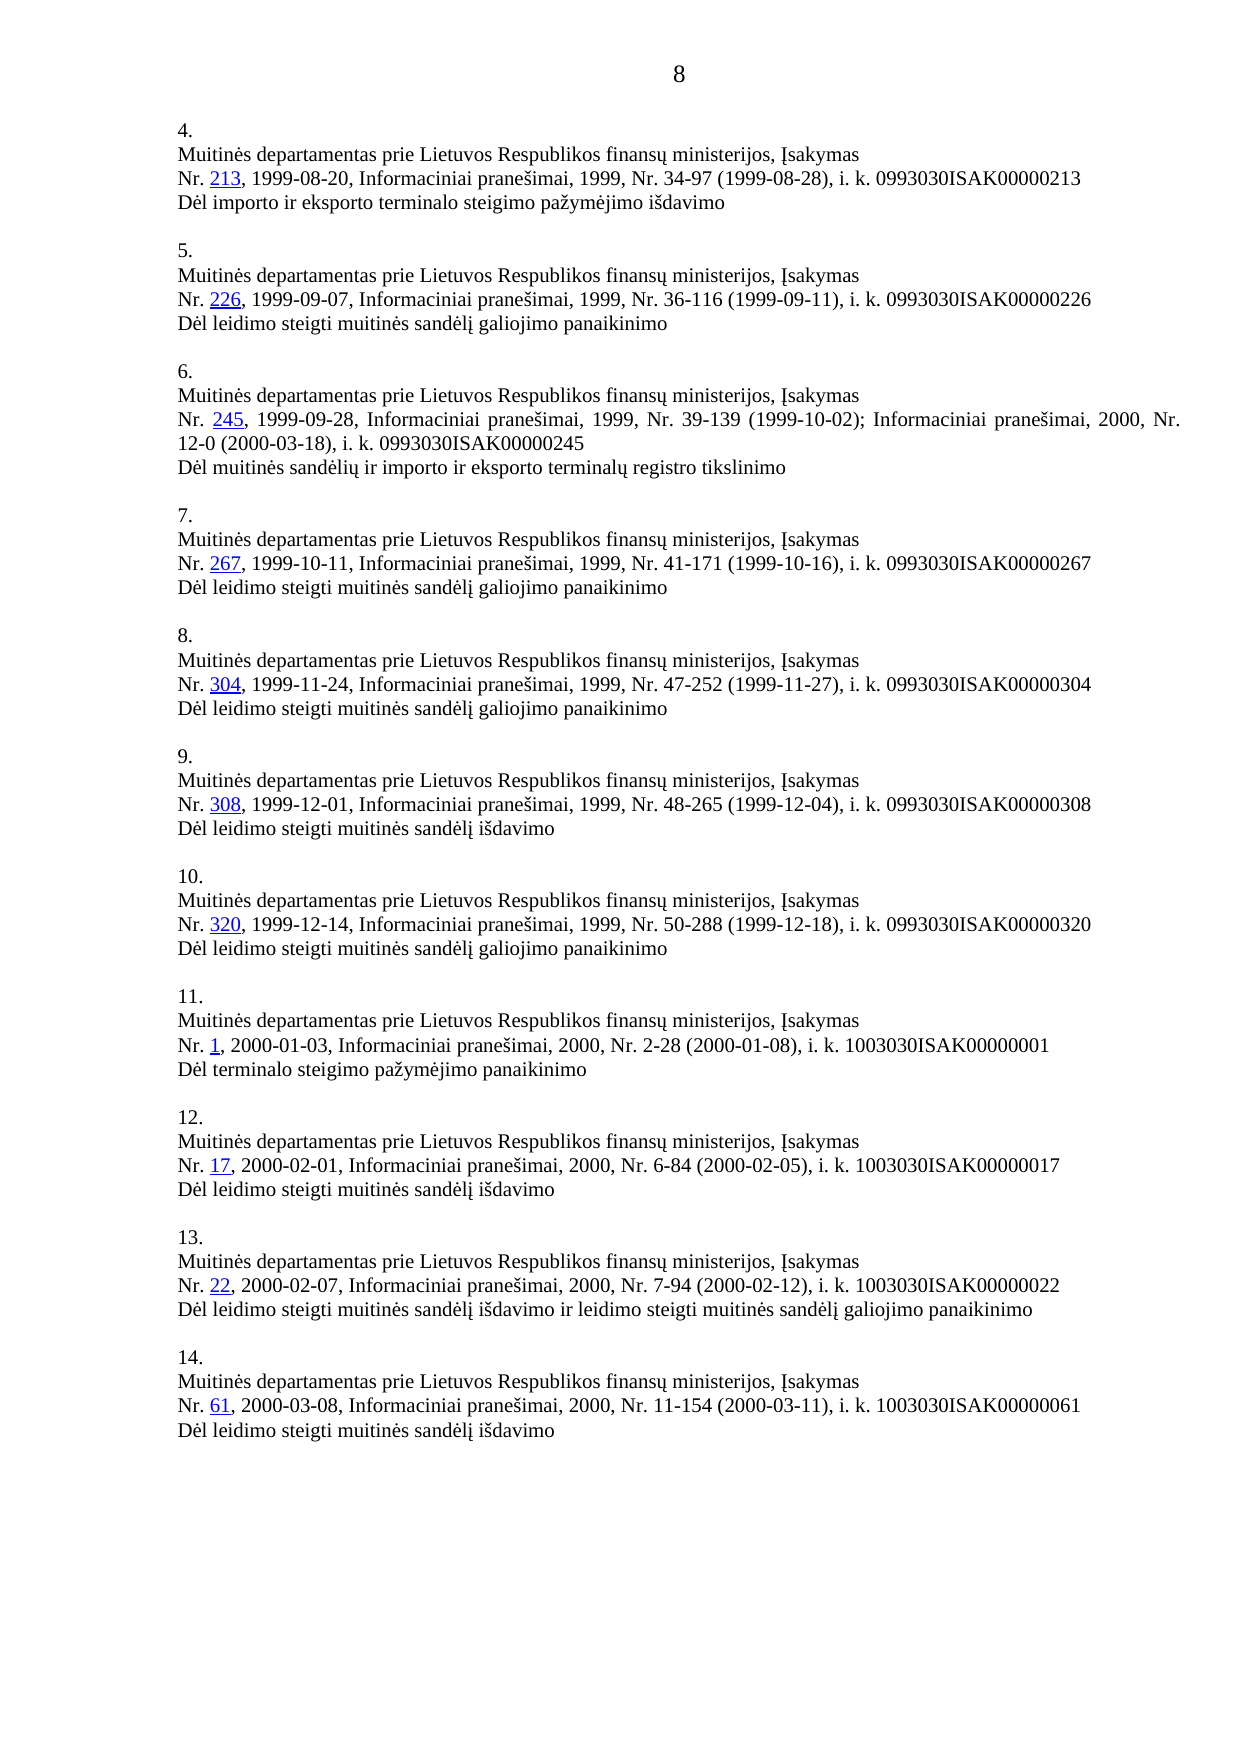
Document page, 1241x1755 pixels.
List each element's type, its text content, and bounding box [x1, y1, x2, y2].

text Muitinės departamentas prie Lietuvos Respublikos finansų ministerijos, Įsakymas [177, 888, 1181, 912]
text 5. [177, 238, 1181, 262]
text 4. [177, 118, 1181, 142]
text Nr. 61, 2000-03-08, Informaciniai pranešimai, 2000, Nr. 11-154 (2000-03-11), i. k. 1003030ISAK00000061 [177, 1393, 1181, 1417]
text 12. [177, 1105, 1181, 1129]
text Dėl muitinės sandėlių ir importo ir eksporto terminalų registro tikslinimo [177, 455, 1181, 479]
text Nr. 245, 1999-09-28, Informaciniai pranešimai, 1999, Nr. 39-139 (1999-10-02); Informaciniai pranešimai, 2000, Nr. 12-0 (2000-03-18), i. k. 0993030ISAK00000245 [177, 407, 1181, 455]
text Nr. 17, 2000-02-01, Informaciniai pranešimai, 2000, Nr. 6-84 (2000-02-05), i. k. 1003030ISAK00000017 [177, 1153, 1181, 1177]
text Dėl terminalo steigimo pažymėjimo panaikinimo [177, 1057, 1181, 1081]
text 10. [177, 864, 1181, 888]
text Nr. 226, 1999-09-07, Informaciniai pranešimai, 1999, Nr. 36-116 (1999-09-11), i. k. 0993030ISAK00000226 [177, 287, 1181, 311]
text 8. [177, 623, 1181, 647]
text Muitinės departamentas prie Lietuvos Respublikos finansų ministerijos, Įsakymas [177, 1008, 1181, 1032]
text 11. [177, 984, 1181, 1008]
text Dėl leidimo steigti muitinės sandėlį galiojimo panaikinimo [177, 696, 1181, 720]
text 6. [177, 359, 1181, 383]
text 13. [177, 1225, 1181, 1249]
text Dėl leidimo steigti muitinės sandėlį galiojimo panaikinimo [177, 936, 1181, 960]
text Dėl importo ir eksporto terminalo steigimo pažymėjimo išdavimo [177, 190, 1181, 214]
text Muitinės departamentas prie Lietuvos Respublikos finansų ministerijos, Įsakymas [177, 262, 1181, 287]
text 7. [177, 503, 1181, 527]
text Nr. 267, 1999-10-11, Informaciniai pranešimai, 1999, Nr. 41-171 (1999-10-16), i. k. 0993030ISAK00000267 [177, 551, 1181, 575]
text Nr. 1, 2000-01-03, Informaciniai pranešimai, 2000, Nr. 2-28 (2000-01-08), i. k. 1003030ISAK00000001 [177, 1032, 1181, 1057]
text Dėl leidimo steigti muitinės sandėlį galiojimo panaikinimo [177, 575, 1181, 599]
text Muitinės departamentas prie Lietuvos Respublikos finansų ministerijos, Įsakymas [177, 647, 1181, 672]
text Muitinės departamentas prie Lietuvos Respublikos finansų ministerijos, Įsakymas [177, 1129, 1181, 1153]
text Dėl leidimo steigti muitinės sandėlį galiojimo panaikinimo [177, 311, 1181, 335]
text Muitinės departamentas prie Lietuvos Respublikos finansų ministerijos, Įsakymas [177, 1249, 1181, 1273]
text 9. [177, 744, 1181, 768]
text Nr. 213, 1999-08-20, Informaciniai pranešimai, 1999, Nr. 34-97 (1999-08-28), i. k. 0993030ISAK00000213 [177, 166, 1181, 190]
text Dėl leidimo steigti muitinės sandėlį išdavimo [177, 816, 1181, 840]
text Dėl leidimo steigti muitinės sandėlį išdavimo ir leidimo steigti muitinės sandėlį galiojimo panaikinimo [177, 1297, 1181, 1321]
text Muitinės departamentas prie Lietuvos Respublikos finansų ministerijos, Įsakymas [177, 1369, 1181, 1393]
text Muitinės departamentas prie Lietuvos Respublikos finansų ministerijos, Įsakymas [177, 768, 1181, 792]
text Muitinės departamentas prie Lietuvos Respublikos finansų ministerijos, Įsakymas [177, 527, 1181, 551]
text Nr. 22, 2000-02-07, Informaciniai pranešimai, 2000, Nr. 7-94 (2000-02-12), i. k. 1003030ISAK00000022 [177, 1273, 1181, 1297]
text 14. [177, 1345, 1181, 1369]
text Dėl leidimo steigti muitinės sandėlį išdavimo [177, 1177, 1181, 1201]
text Dėl leidimo steigti muitinės sandėlį išdavimo [177, 1417, 1181, 1442]
text Nr. 308, 1999-12-01, Informaciniai pranešimai, 1999, Nr. 48-265 (1999-12-04), i. k. 0993030ISAK00000308 [177, 792, 1181, 816]
text Nr. 320, 1999-12-14, Informaciniai pranešimai, 1999, Nr. 50-288 (1999-12-18), i. k. 0993030ISAK00000320 [177, 912, 1181, 936]
text Nr. 304, 1999-11-24, Informaciniai pranešimai, 1999, Nr. 47-252 (1999-11-27), i. k. 0993030ISAK00000304 [177, 672, 1181, 696]
text Muitinės departamentas prie Lietuvos Respublikos finansų ministerijos, Įsakymas [177, 383, 1181, 407]
text Muitinės departamentas prie Lietuvos Respublikos finansų ministerijos, Įsakymas [177, 142, 1181, 166]
